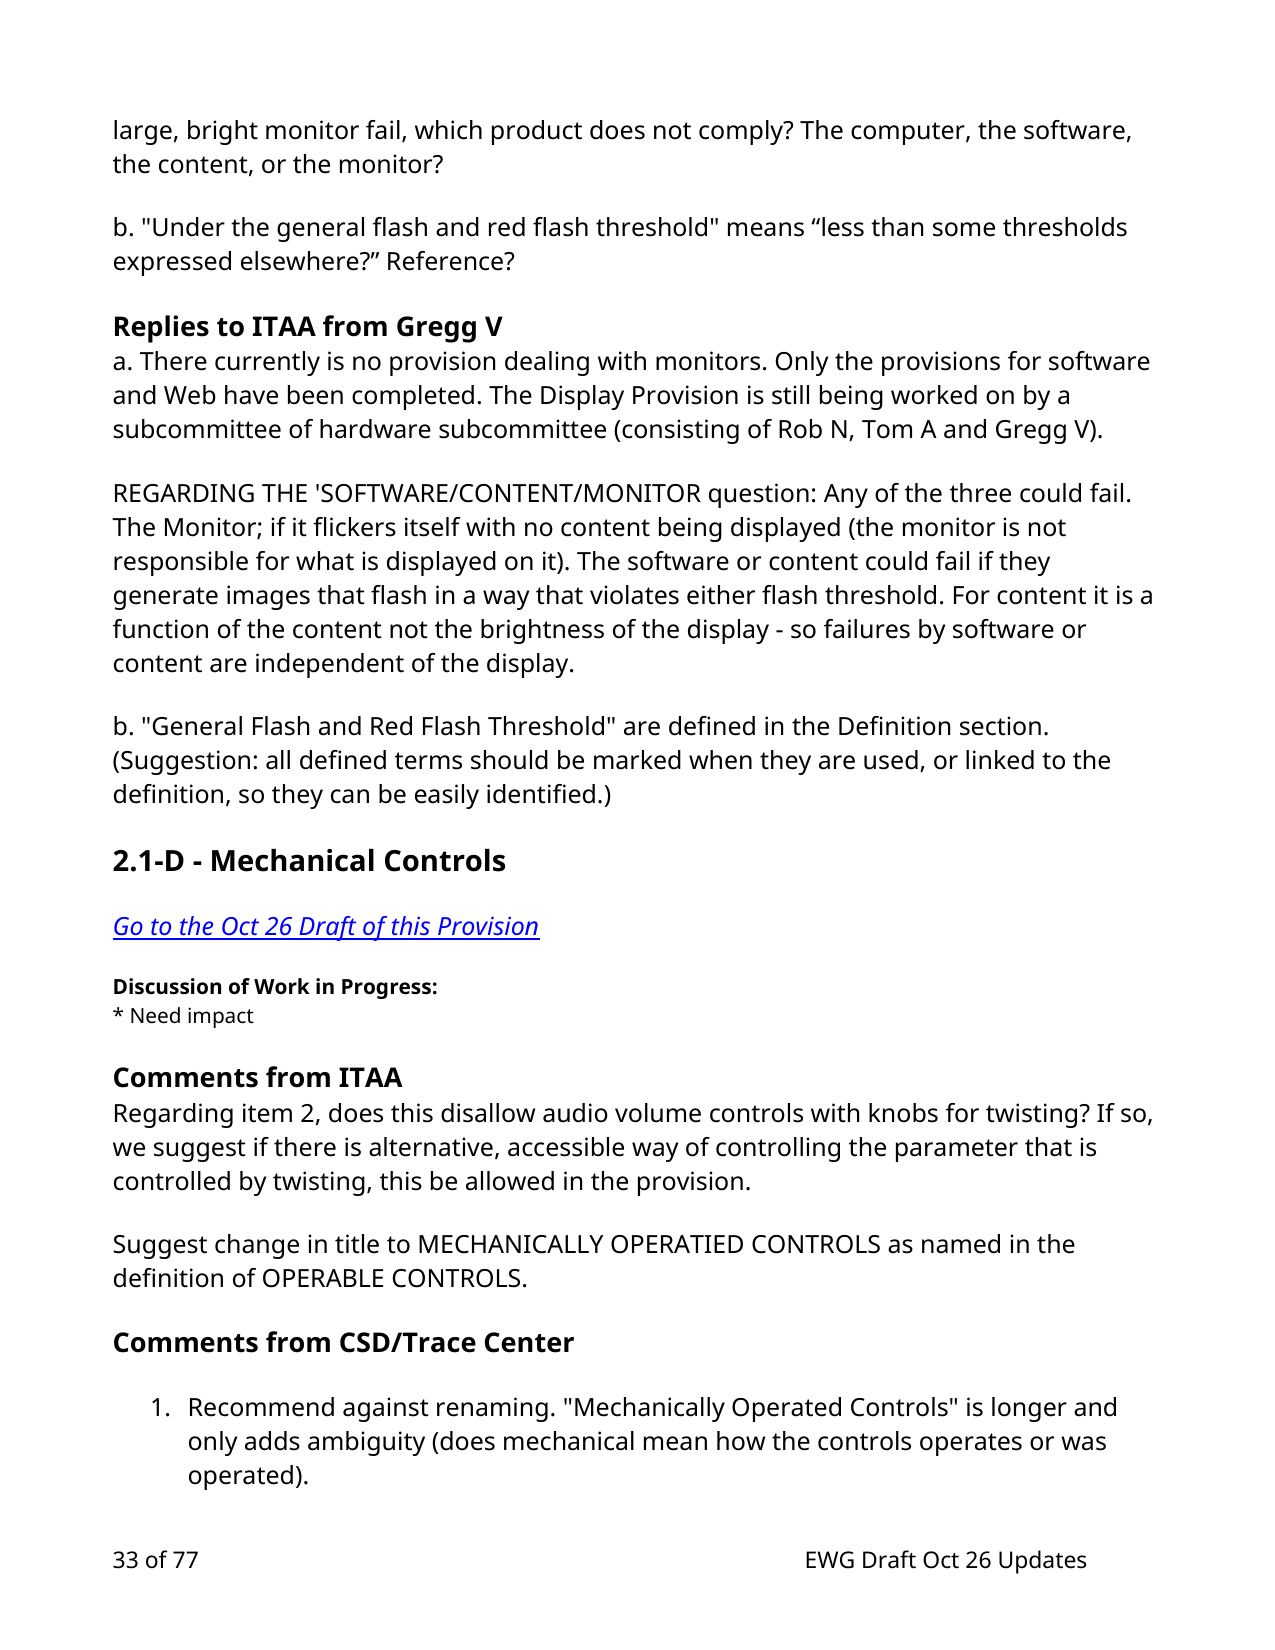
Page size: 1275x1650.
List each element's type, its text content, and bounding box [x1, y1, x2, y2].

list Recommend against renaming. "Mechanically Operated Controls" is longer and only adds ambiguity (does mechanical mean how the controls operates or was operated). [150, 1390, 1162, 1492]
text * Need impact [112, 1001, 1162, 1029]
text Discussion of Work in Progress: [112, 972, 1162, 1001]
text Replies to ITAA from Gregg V a. There currently is no provision dealing with monitors. Only the provisions for software and Web have been completed. The Display Provision is still being worked on by a subcommittee of hardware subcommittee (consisting of Rob N, Tom A and Gregg V). [112, 307, 1162, 446]
text large, bright monitor fail, which product does not comply? The computer, the software, the content, or the monitor? [112, 112, 1162, 181]
subtitle 2.1-D - Mechanical Controls [112, 840, 1162, 880]
text Suggest change in title to MECHANICALLY OPERATIED CONTROLS as named in the definition of OPERABLE CONTROLS. [112, 1227, 1162, 1295]
text Go to the Oct 26 Draft of this Provision [112, 909, 1162, 943]
text REGARDING THE 'SOFTWARE/CONTENT/MONITOR question: Any of the three could fail. The Monitor; if it flickers itself with no content being displayed (the monitor is not responsible for what is displayed on it). The software or content could fail if they generate images that flash in a way that violates either flash threshold. For content it is a function of the content not the brightness of the display - so failures by software or content are independent of the display. [112, 475, 1162, 680]
text b. "Under the general flash and red flash threshold" means “less than some thresholds expressed elsewhere?” Reference? [112, 210, 1162, 278]
text Comments from ITAA Regarding item 2, does this disallow audio volume controls with knobs for twisting? If so, we suggest if there is alternative, accessible way of controlling the parameter that is controlled by twisting, this be allowed in the provision. [112, 1058, 1162, 1197]
subtitle Comments from CSD/Trace Center [112, 1324, 1162, 1361]
text b. "General Flash and Red Flash Threshold" are defined in the Definition section. (Suggestion: all defined terms should be marked when they are used, or linked to the definition, so they can be easily identified.) [112, 709, 1162, 811]
